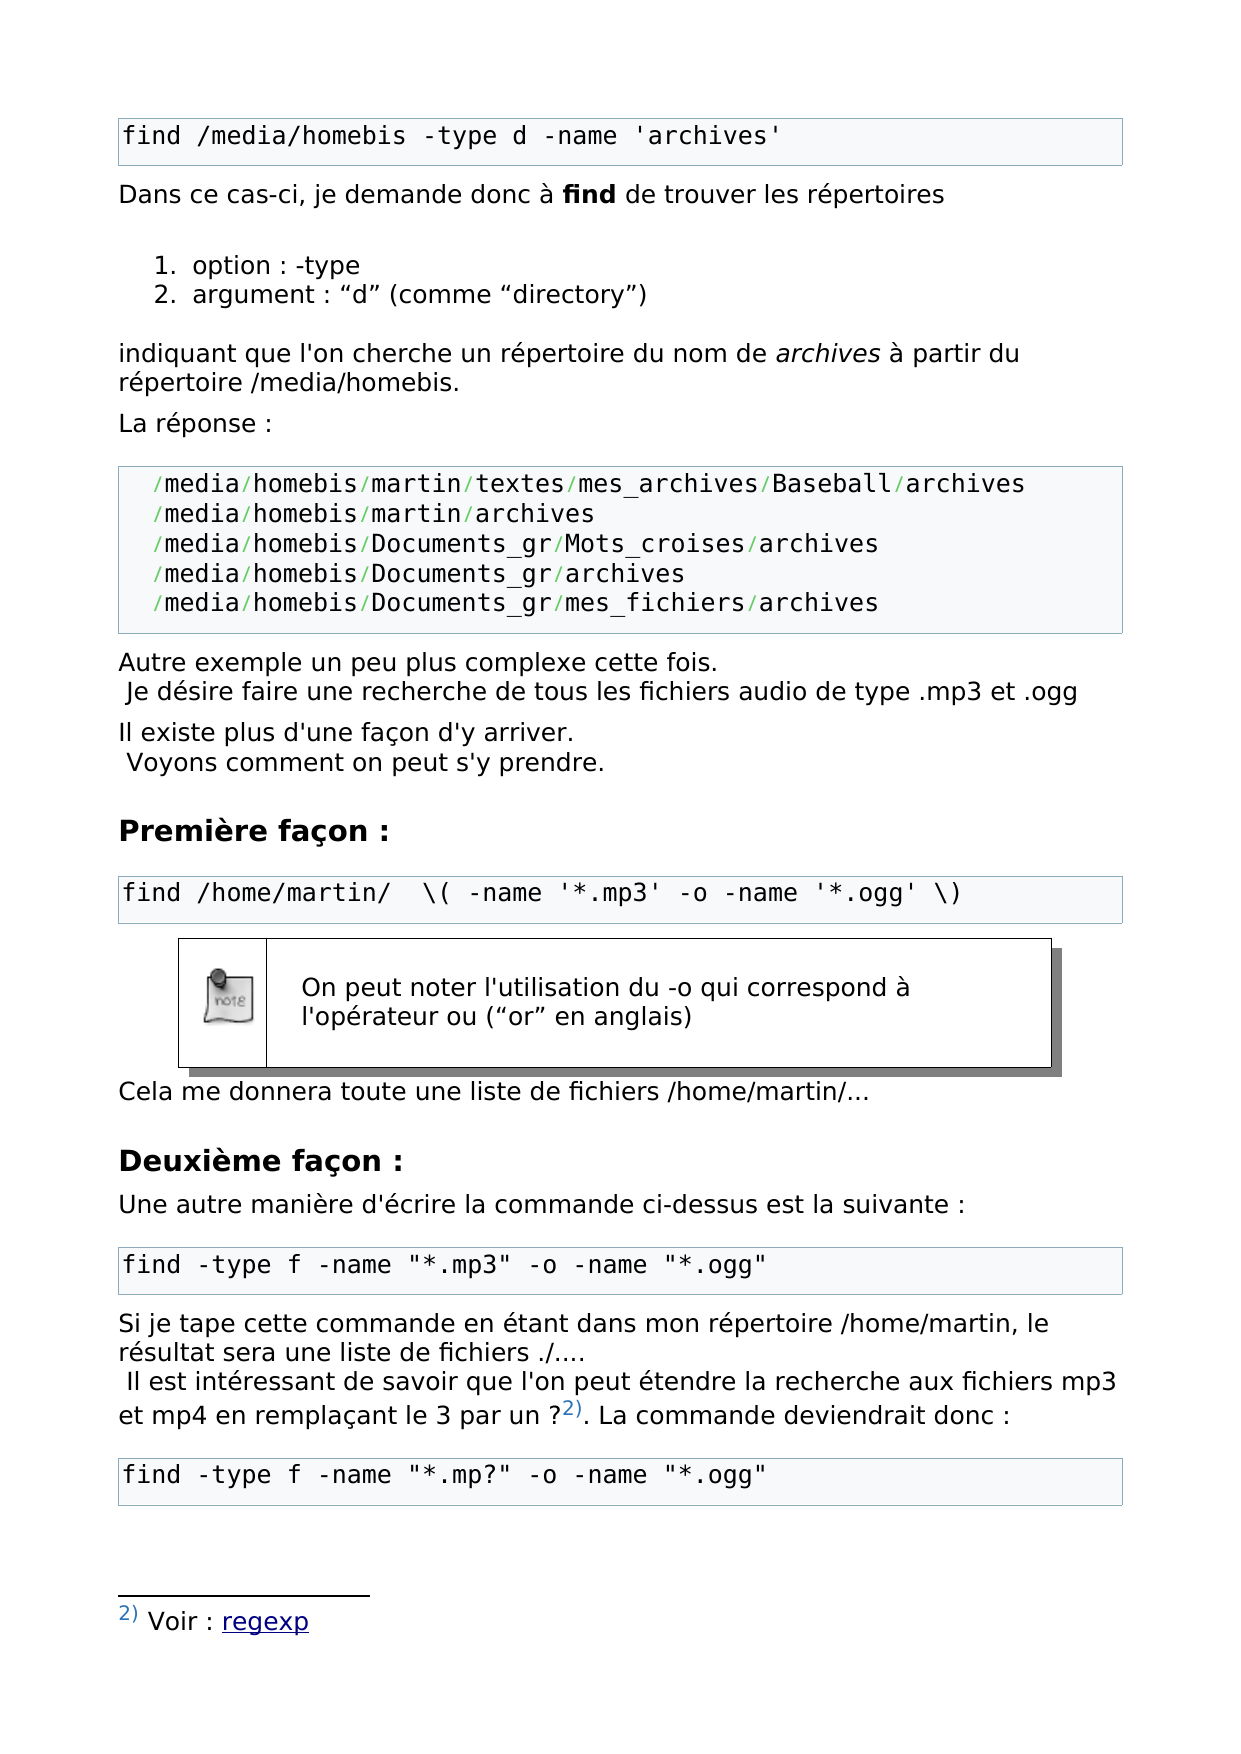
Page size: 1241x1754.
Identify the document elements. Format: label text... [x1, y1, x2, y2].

table_header find -type f -name "*.mp3" -o -name "*.ogg" [119, 1248, 1122, 1294]
table_header [179, 939, 266, 1067]
table_header /media/homebis/martin/textes/mes_archives/Baseball/archives /media/homebis/martin/archives /media/homebis/Documents_gr/Mots_croises/archives /media/homebis/Documents_gr/archives /media/homebis/Documents_gr/mes_fichiers/archives [119, 467, 1122, 633]
text indiquant que l'on cherche un répertoire du nom de archives à partir du répertoire /media/homebis. [118, 339, 1122, 397]
subtitle Première façon : [118, 814, 1122, 848]
text Autre exemple un peu plus complexe cette fois. Je désire faire une recherche de tous les fichiers audio de type .mp3 et .ogg [118, 648, 1122, 706]
text Une autre manière d'écrire la commande ci-dessus est la suivante : [118, 1191, 1122, 1220]
list option : -type [177, 251, 1122, 280]
table_header find /home/martin/ \( -name '*.mp3' -o -name '*.ogg' \) [119, 877, 1122, 922]
text Il existe plus d'une façon d'y arriver. Voyons comment on peut s'y prendre. [118, 718, 1122, 777]
text Voir : regexp [118, 1602, 1122, 1636]
text Si je tape cette commande en étant dans mon répertoire /home/martin, le résultat sera une liste de fichiers ./.... Il est intéressant de savoir que l'on peut étendre la recherche aux fichiers mp3 et mp4 en remplaçant le 3 par un ?. La commande deviendrait donc : [118, 1309, 1122, 1430]
list argument : “d” (comme “directory”) [177, 280, 1122, 309]
table_header find -type f -name "*.mp?" -o -name "*.ogg" [119, 1459, 1122, 1504]
text Dans ce cas-ci, je demande donc à find de trouver les répertoires [118, 180, 1122, 209]
picture [190, 961, 266, 1037]
text La réponse : [118, 410, 1122, 439]
table_header find /media/homebis -type d -name 'archives' [119, 119, 1122, 165]
subtitle Deuxième façon : [118, 1144, 1122, 1178]
table_header On peut noter l'utilisation du -o qui correspond à l'opérateur ou (“or” en anglais) [267, 939, 1051, 1067]
text Cela me donnera toute une liste de fichiers /home/martin/... [118, 1077, 1122, 1107]
